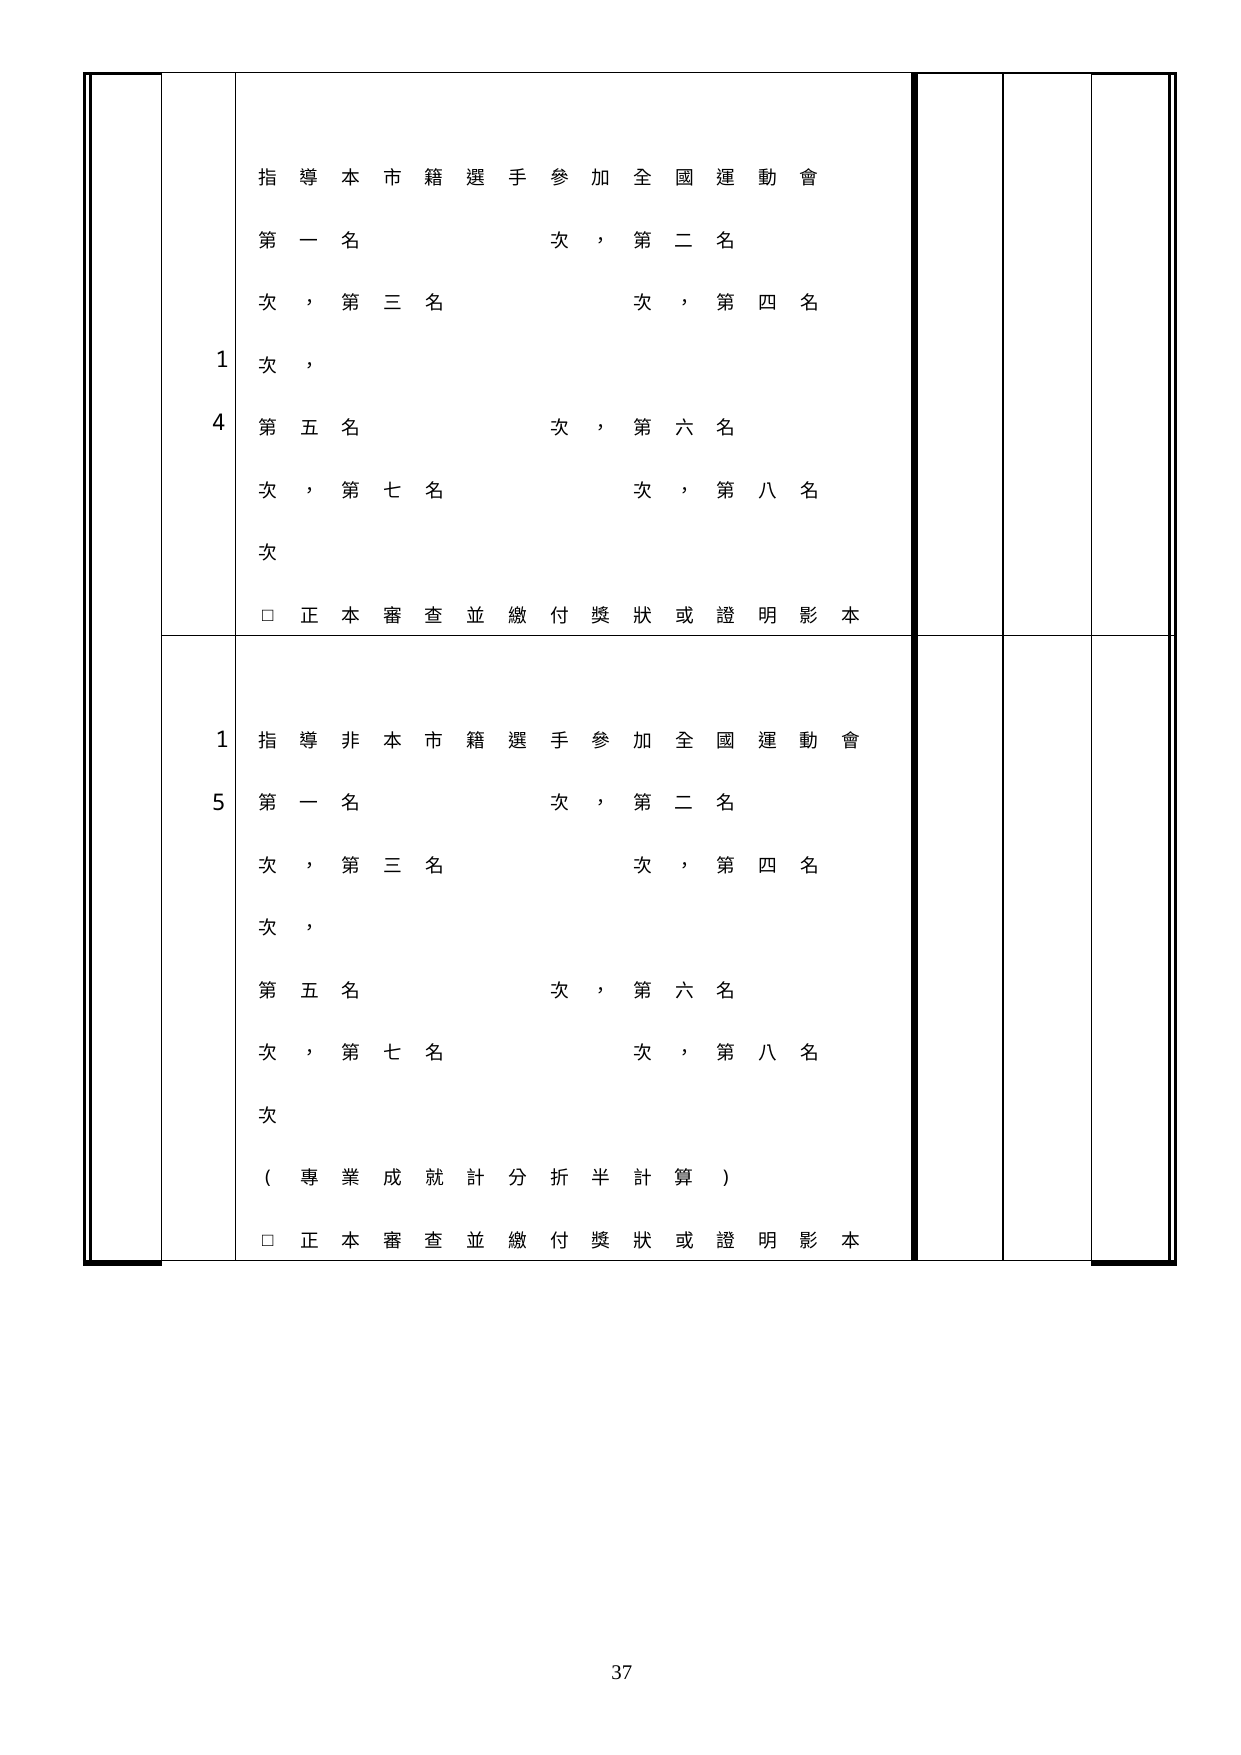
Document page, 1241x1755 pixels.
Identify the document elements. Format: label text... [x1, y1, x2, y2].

table_cell [1004, 74, 1091, 635]
table_cell [1004, 636, 1091, 1260]
table_cell 15 [162, 636, 235, 1260]
table_cell 指導非本市籍選手參加全國運動會 第一名 次，第二名 次，第三名 次，第四名 次， 第五名 次，第六名 次，第七名 次，第八名 次 (專業成就計分折半計算) □正本審查並繳付獎狀或證明影本 [236, 636, 911, 1260]
table_cell [918, 636, 1002, 1260]
table_cell [92, 75, 161, 1260]
table_cell [1092, 636, 1168, 1260]
table_cell [1092, 75, 1168, 635]
table_cell 14 [162, 73, 235, 635]
table_cell 指導本市籍選手參加全國運動會 第一名 次，第二名 次，第三名 次，第四名 次， 第五名 次，第六名 次，第七名 次，第八名 次 □正本審查並繳付獎狀或證明影本 [236, 73, 911, 635]
table_cell [918, 74, 1002, 635]
